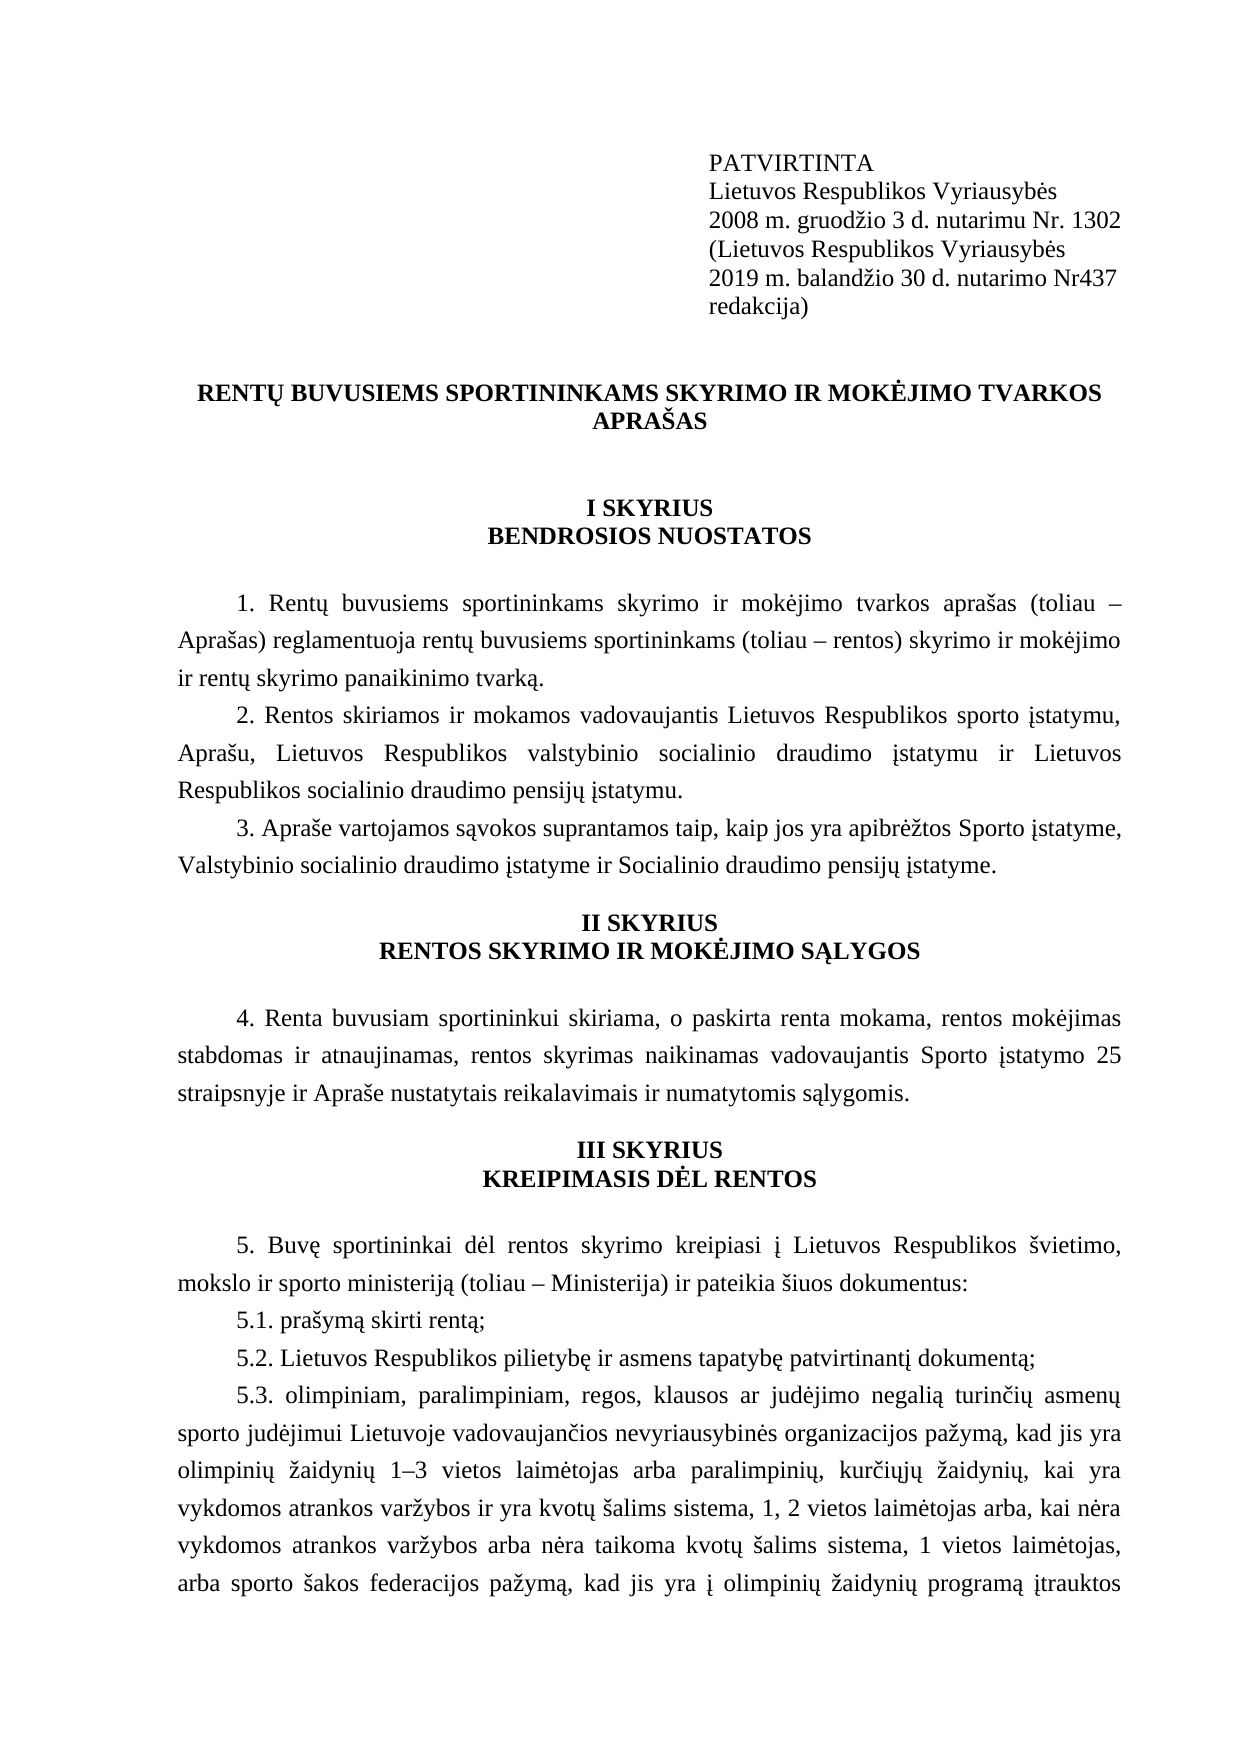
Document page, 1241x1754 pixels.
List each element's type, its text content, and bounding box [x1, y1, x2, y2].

text 2019 m. balandžio 30 d. nutarimo Nr437 [709, 263, 1122, 291]
text redakcija) [709, 291, 1122, 320]
text Lietuvos Respublikos Vyriausybės 2008 m. gruodžio 3 d. nutarimu Nr. 1302 [709, 176, 1122, 234]
text II SKYRIUS [177, 908, 1122, 936]
text III SKYRIUS [177, 1135, 1122, 1164]
text KREIPIMASIS DĖL RENTOS [177, 1164, 1122, 1193]
text I SKYRIUS [177, 493, 1122, 521]
text 2. Rentos skiriamos ir mokamos vadovaujantis Lietuvos Respublikos sporto įstatymu, Aprašu, Lietuvos Respublikos valstybinio socialinio draudimo įstatymu ir Lietuvos Respublikos socialinio draudimo pensijų įstatymu. [177, 691, 1122, 804]
text 3. Apraše vartojamos sąvokos suprantamos taip, kaip jos yra apibrėžtos Sporto įstatyme, Valstybinio socialinio draudimo įstatyme ir Socialinio draudimo pensijų įstatyme. [177, 804, 1122, 879]
text 5.3. olimpiniam, paralimpiniam, regos, klausos ar judėjimo negalią turinčių asmenų sporto judėjimui Lietuvoje vadovaujančios nevyriausybinės organizacijos pažymą, kad jis yra olimpinių žaidynių 1–3 vietos laimėtojas arba paralimpinių, kurčiųjų žaidynių, kai yra vykdomos atrankos varžybos ir yra kvotų šalims sistema, 1, 2 vietos laimėtojas arba, kai nėra vykdomos atrankos varžybos arba nėra taikoma kvotų šalims sistema, 1 vietos laimėtojas, arba sporto šakos federacijos pažymą, kad jis yra į olimpinių žaidynių programą įtrauktos [177, 1371, 1122, 1596]
text 5.2. Lietuvos Respublikos pilietybę ir asmens tapatybę patvirtinantį dokumentą; [177, 1334, 1122, 1371]
text 5.1. prašymą skirti rentą; [177, 1296, 1122, 1334]
text 4. Renta buvusiam sportininkui skiriama, o paskirta renta mokama, rentos mokėjimas stabdomas ir atnaujinamas, rentos skyrimas naikinamas vadovaujantis Sporto įstatymo 25 straipsnyje ir Apraše nustatytais reikalavimais ir numatytomis sąlygomis. [177, 994, 1122, 1106]
text PATVIRTINTA [709, 148, 1122, 176]
text RENTŲ BUVUSIEMS SPORTININKAMS SKYRIMO IR MOKĖJIMO TVARKOS APRAŠAS [177, 378, 1122, 435]
text (Lietuvos Respublikos Vyriausybės [709, 234, 1122, 263]
text BENDROSIOS NUOSTATOS [177, 521, 1122, 550]
text 1. Rentų buvusiems sportininkams skyrimo ir mokėjimo tvarkos aprašas (toliau – Aprašas) reglamentuoja rentų buvusiems sportininkams (toliau – rentos) skyrimo ir mokėjimo ir rentų skyrimo panaikinimo tvarką. [177, 579, 1122, 691]
text RENTOS SKYRIMO IR MOKĖJIMO SĄLYGOS [177, 936, 1122, 965]
text 5. Buvę sportininkai dėl rentos skyrimo kreipiasi į Lietuvos Respublikos švietimo, mokslo ir sporto ministeriją (toliau – Ministerija) ir pateikia šiuos dokumentus: [177, 1221, 1122, 1296]
